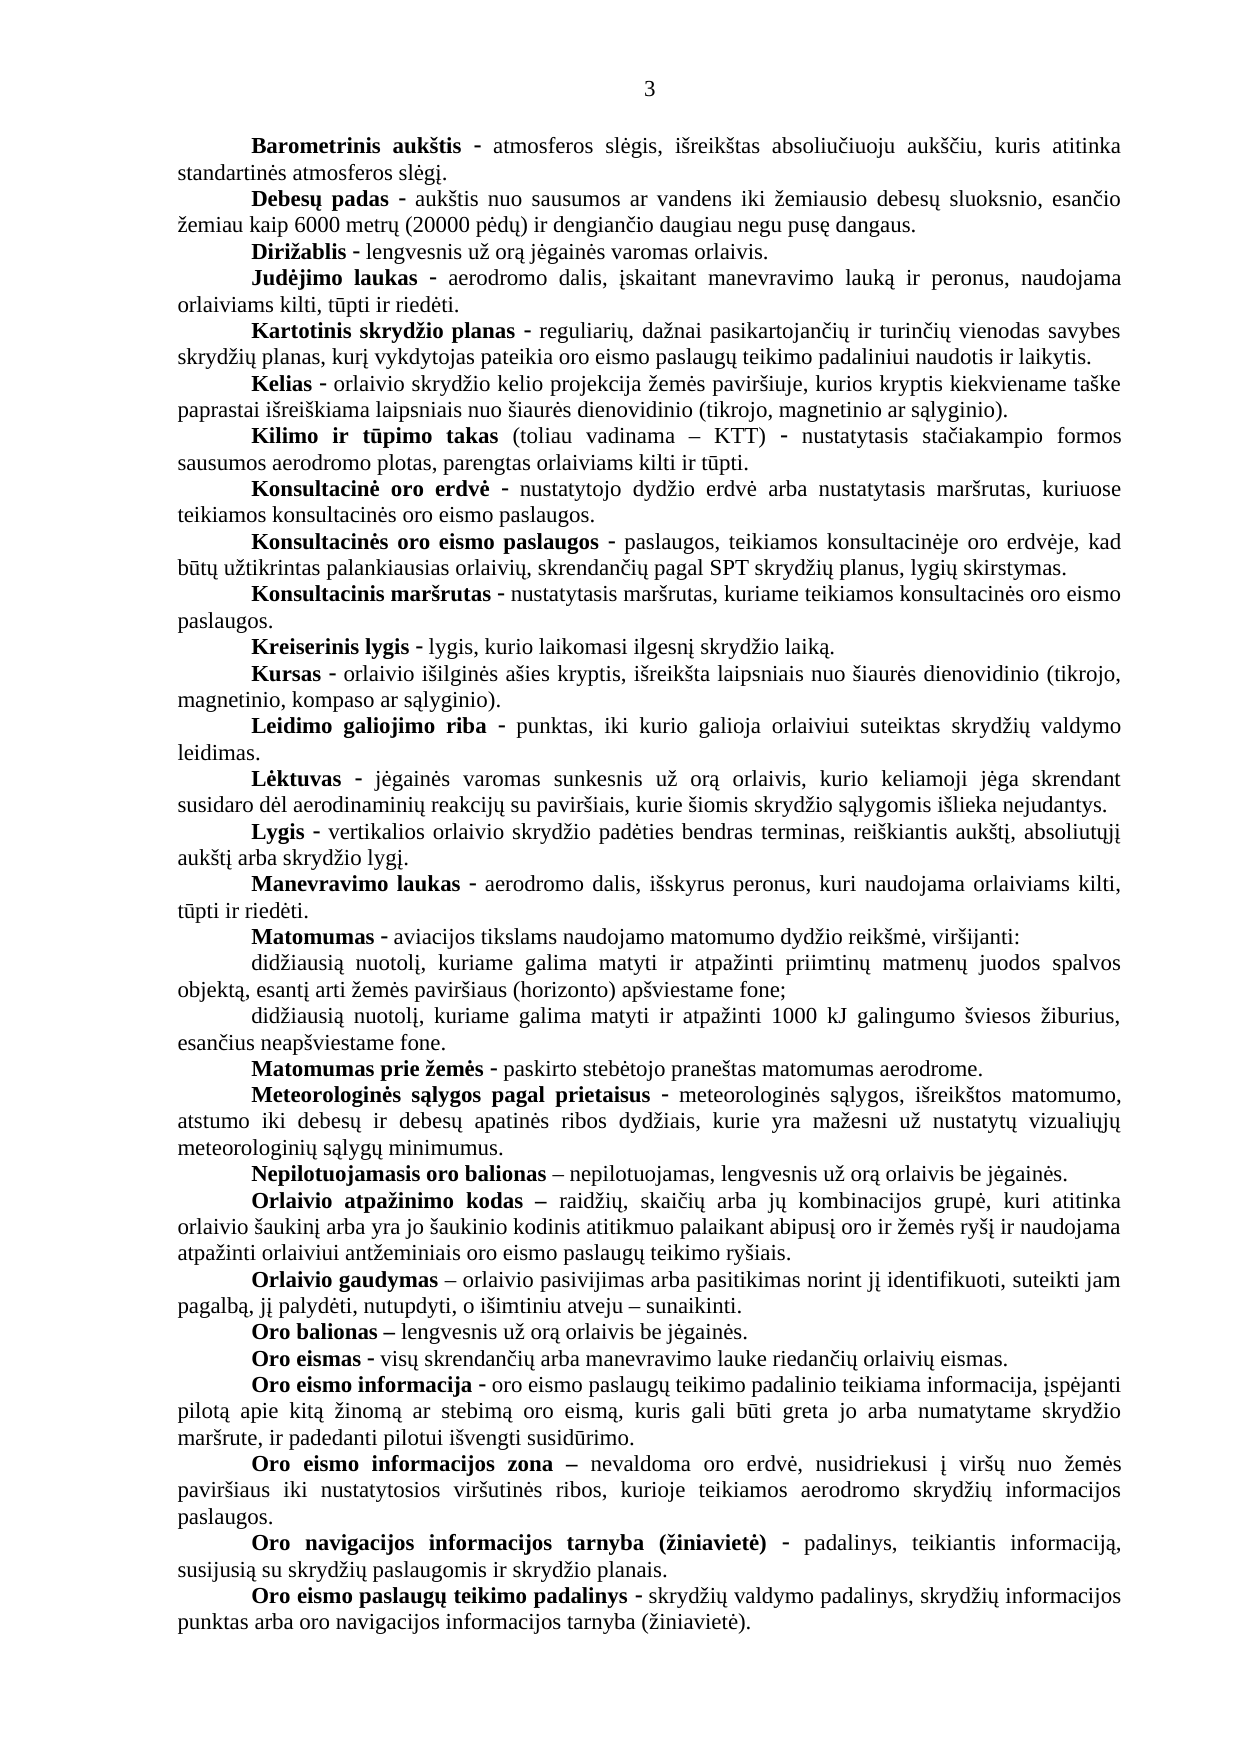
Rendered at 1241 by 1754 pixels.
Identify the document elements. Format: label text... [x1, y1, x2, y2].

text Manevravimo laukas  aerodromo dalis, išskyrus peronus, kuri naudojama orlaiviams kilti, tūpti ir riedėti. [177, 870, 1122, 923]
text Nepilotuojamasis oro balionas – nepilotuojamas, lengvesnis už orą orlaivis be jėgainės. [177, 1160, 1122, 1187]
text Oro eismo informacija  oro eismo paslaugų teikimo padalinio teikiama informacija, įspėjanti pilotą apie kitą žinomą ar stebimą oro eismą, kuris gali būti greta jo arba numatytame skrydžio maršrute, ir padedanti pilotui išvengti susidūrimo. [177, 1371, 1122, 1450]
text didžiausią nuotolį, kuriame galima matyti ir atpažinti priimtinų matmenų juodos spalvos objektą, esantį arti žemės paviršiaus (horizonto) apšviestame fone; [177, 949, 1122, 1002]
text Leidimo galiojimo riba  punktas, iki kurio galioja orlaiviui suteiktas skrydžių valdymo leidimas. [177, 712, 1122, 765]
text Konsultacinė oro erdvė  nustatytojo dydžio erdvė arba nustatytasis maršrutas, kuriuose teikiamos konsultacinės oro eismo paslaugos. [177, 475, 1122, 528]
text Konsultacinis maršrutas  nustatytasis maršrutas, kuriame teikiamos konsultacinės oro eismo paslaugos. [177, 581, 1122, 633]
text Oro navigacijos informacijos tarnyba (žiniavietė)  padalinys, teikiantis informaciją, susijusią su skrydžių paslaugomis ir skrydžio planais. [177, 1529, 1122, 1582]
text Orlaivio gaudymas – orlaivio pasivijimas arba pasitikimas norint jį identifikuoti, suteikti jam pagalbą, jį palydėti, nutupdyti, o išimtiniu atveju – sunaikinti. [177, 1266, 1122, 1318]
text Matomumas prie žemės  paskirto stebėtojo praneštas matomumas aerodrome. [177, 1055, 1122, 1081]
text Debesų padas  aukštis nuo sausumos ar vandens iki žemiausio debesų sluoksnio, esančio žemiau kaip 6000 metrų (20000 pėdų) ir dengiančio daugiau negu pusę dangaus. [177, 185, 1122, 238]
text Oro balionas – lengvesnis už orą orlaivis be jėgainės. [177, 1318, 1122, 1345]
text Dirižablis  lengvesnis už orą jėgainės varomas orlaivis. [177, 238, 1122, 264]
text Orlaivio atpažinimo kodas – raidžių, skaičių arba jų kombinacijos grupė, kuri atitinka orlaivio šaukinį arba yra jo šaukinio kodinis atitikmuo palaikant abipusį oro ir žemės ryšį ir naudojama atpažinti orlaiviui antžeminiais oro eismo paslaugų teikimo ryšiais. [177, 1187, 1122, 1266]
text Lygis  vertikalios orlaivio skrydžio padėties bendras terminas, reiškiantis aukštį, absoliutųjį aukštį arba skrydžio lygį. [177, 818, 1122, 870]
text Oro eismo informacijos zona – nevaldoma oro erdvė, nusidriekusi į viršų nuo žemės paviršiaus iki nustatytosios viršutinės ribos, kurioje teikiamos aerodromo skrydžių informacijos paslaugos. [177, 1450, 1122, 1529]
text Barometrinis aukštis  atmosferos slėgis, išreikštas absoliučiuoju aukščiu, kuris atitinka standartinės atmosferos slėgį. [177, 132, 1122, 185]
text Kreiserinis lygis  lygis, kurio laikomasi ilgesnį skrydžio laiką. [177, 633, 1122, 659]
text Kartotinis skrydžio planas  reguliarių, dažnai pasikartojančių ir turinčių vienodas savybes skrydžių planas, kurį vykdytojas pateikia oro eismo paslaugų teikimo padaliniui naudotis ir laikytis. [177, 317, 1122, 370]
text Lėktuvas  jėgainės varomas sunkesnis už orą orlaivis, kurio keliamoji jėga skrendant susidaro dėl aerodinaminių reakcijų su paviršiais, kurie šiomis skrydžio sąlygomis išlieka nejudantys. [177, 765, 1122, 818]
text Oro eismas  visų skrendančių arba manevravimo lauke riedančių orlaivių eismas. [177, 1345, 1122, 1371]
text Oro eismo paslaugų teikimo padalinys  skrydžių valdymo padalinys, skrydžių informacijos punktas arba oro navigacijos informacijos tarnyba (žiniavietė). [177, 1582, 1122, 1635]
text Kursas  orlaivio išilginės ašies kryptis, išreikšta laipsniais nuo šiaurės dienovidinio (tikrojo, magnetinio, kompaso ar sąlyginio). [177, 659, 1122, 712]
text Kelias  orlaivio skrydžio kelio projekcija žemės paviršiuje, kurios kryptis kiekviename taške paprastai išreiškiama laipsniais nuo šiaurės dienovidinio (tikrojo, magnetinio ar sąlyginio). [177, 370, 1122, 422]
text Meteorologinės sąlygos pagal prietaisus  meteorologinės sąlygos, išreikštos matomumo, atstumo iki debesų ir debesų apatinės ribos dydžiais, kurie yra mažesni už nustatytų vizualiųjų meteorologinių sąlygų minimumus. [177, 1081, 1122, 1160]
text Konsultacinės oro eismo paslaugos  paslaugos, teikiamos konsultacinėje oro erdvėje, kad būtų užtikrintas palankiausias orlaivių, skrendančių pagal SPT skrydžių planus, lygių skirstymas. [177, 528, 1122, 581]
text didžiausią nuotolį, kuriame galima matyti ir atpažinti 1000 kJ galingumo šviesos žiburius, esančius neapšviestame fone. [177, 1002, 1122, 1055]
text Matomumas  aviacijos tikslams naudojamo matomumo dydžio reikšmė, viršijanti: [177, 923, 1122, 949]
text Judėjimo laukas  aerodromo dalis, įskaitant manevravimo lauką ir peronus, naudojama orlaiviams kilti, tūpti ir riedėti. [177, 264, 1122, 317]
text Kilimo ir tūpimo takas (toliau vadinama – KTT)  nustatytasis stačiakampio formos sausumos aerodromo plotas, parengtas orlaiviams kilti ir tūpti. [177, 422, 1122, 475]
